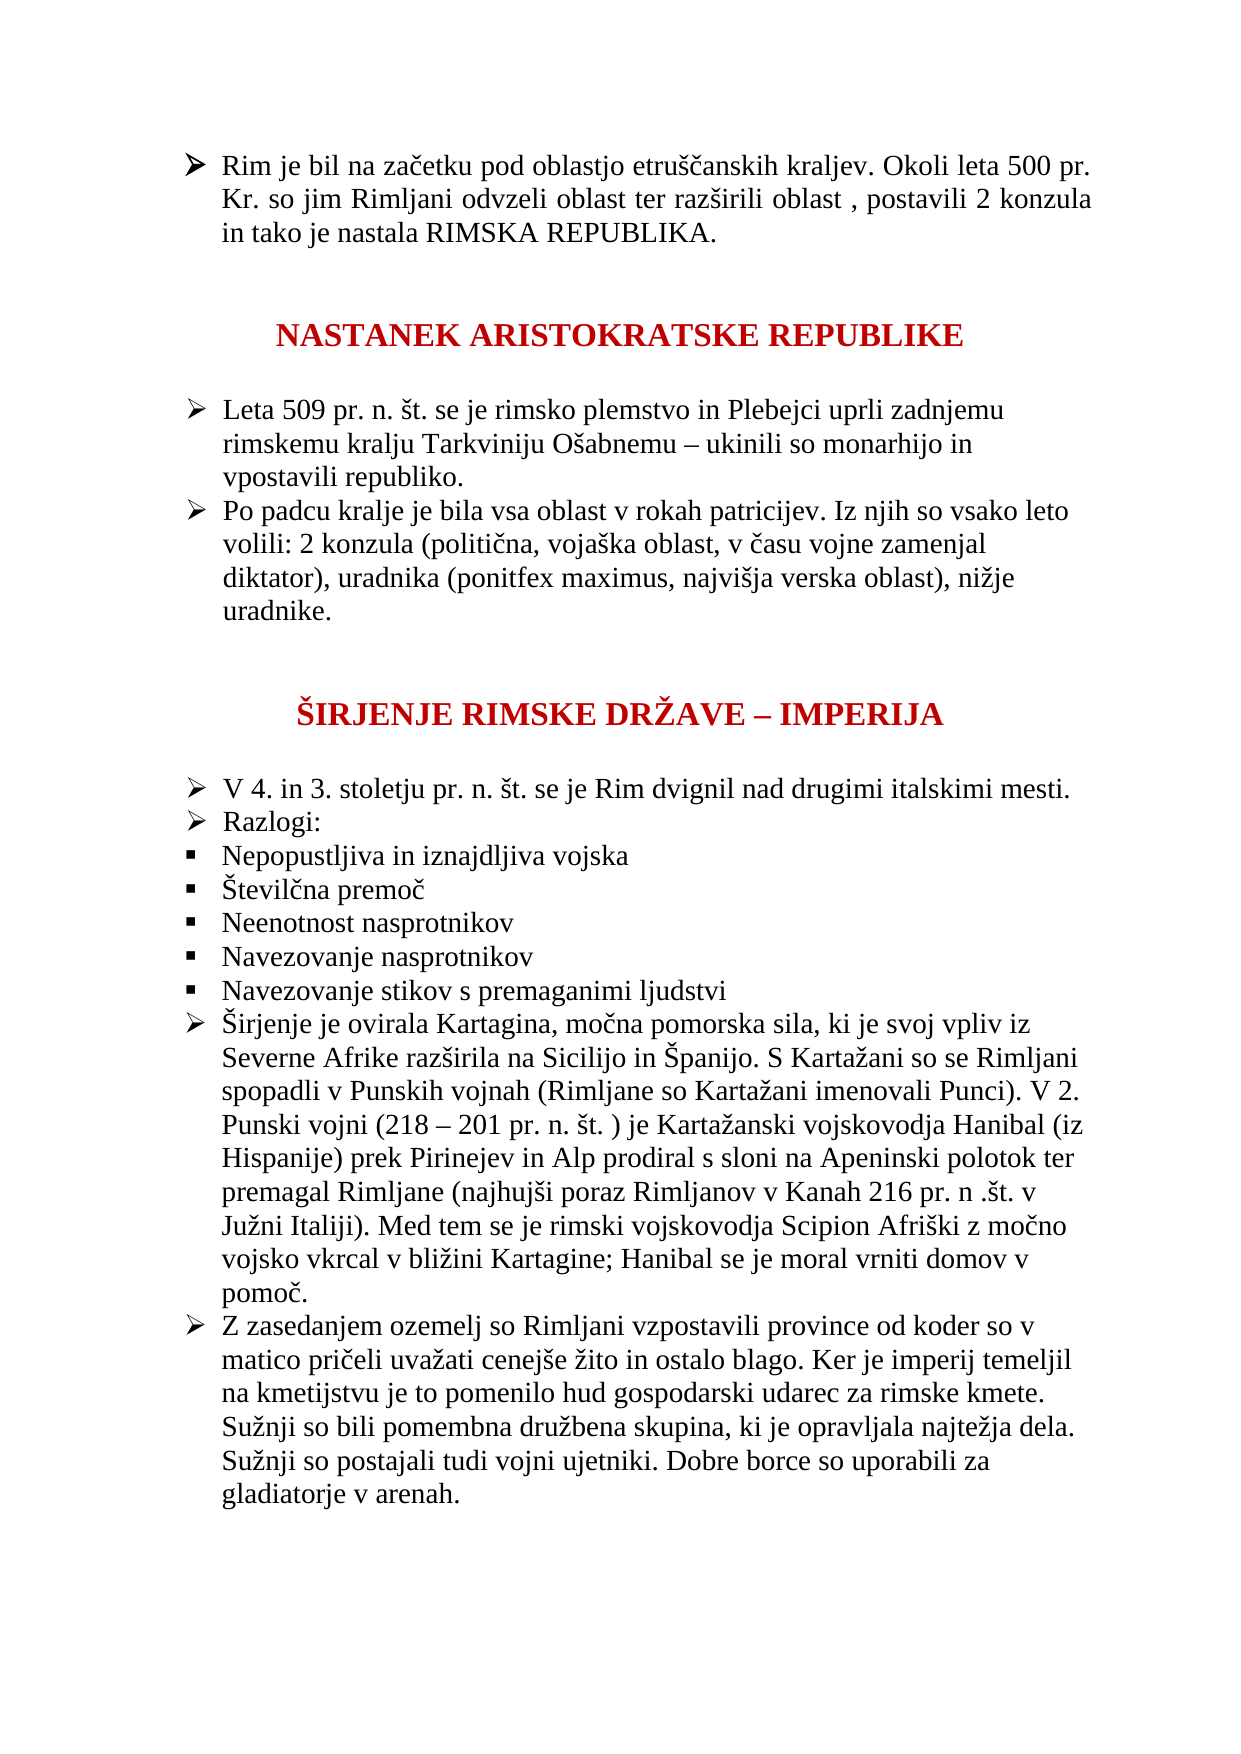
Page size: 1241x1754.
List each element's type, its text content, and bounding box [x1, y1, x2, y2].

text ŠIRJENJE RIMSKE DRŽAVE – IMPERIJA [148, 694, 1093, 732]
list Navezovanje stikov s premaganimi ljudstvi [184, 973, 1093, 1006]
list V 4. in 3. stoletju pr. n. št. se je Rim dvignil nad drugimi italskimi mesti. [185, 771, 1093, 804]
list Z zasedanjem ozemelj so Rimljani vzpostavili province od koder so v matico pričeli uvažati cenejše žito in ostalo blago. Ker je imperij temeljil na kmetijstvu je to pomenilo hud gospodarski udarec za rimske kmete. Sužnji so bili pomembna družbena skupina, ki je opravljala najtežja dela. Sužnji so postajali tudi vojni ujetniki. Dobre borce so uporabili za gladiatorje v arenah. [184, 1308, 1093, 1510]
list Širjenje je ovirala Kartagina, močna pomorska sila, ki je svoj vpliv iz Severne Afrike razširila na Sicilijo in Španijo. S Kartažani so se Rimljani spopadli v Punskih vojnah (Rimljane so Kartažani imenovali Punci). V 2. Punski vojni (218 – 201 pr. n. št. ) je Kartažanski vojskovodja Hanibal (iz Hispanije) prek Pirinejev in Alp prodiral s sloni na Apeninski polotok ter premagal Rimljane (najhujši poraz Rimljanov v Kanah 216 pr. n .št. v Južni Italiji). Med tem se je rimski vojskovodja Scipion Afriški z močno vojsko vkrcal v bližini Kartagine; Hanibal se je moral vrniti domov v pomoč. [184, 1006, 1093, 1308]
list Leta 509 pr. n. št. se je rimsko plemstvo in Plebejci uprli zadnjemu rimskemu kralju Tarkviniju Ošabnemu – ukinili so monarhijo in vpostavili republiko. [185, 392, 1093, 493]
list Neenotnost nasprotnikov [184, 905, 1093, 939]
list Razlogi: [185, 804, 1093, 838]
list Nepopustljiva in iznajdljiva vojska [184, 838, 1093, 872]
list Rim je bil na začetku pod oblastjo etruščanskih kraljev. Okoli leta 500 pr. Kr. so jim Rimljani odvzeli oblast ter razširili oblast , postavili 2 konzula in tako je nastala RIMSKA REPUBLIKA. [184, 148, 1093, 248]
text NASTANEK ARISTOKRATSKE REPUBLIKE [148, 315, 1093, 354]
list Po padcu kralje je bila vsa oblast v rokah patricijev. Iz njih so vsako leto volili: 2 konzula (politična, vojaška oblast, v času vojne zamenjal diktator), uradnika (ponitfex maximus, najvišja verska oblast), nižje uradnike. [185, 493, 1093, 627]
list Številčna premoč [184, 872, 1093, 905]
list Navezovanje nasprotnikov [184, 939, 1093, 973]
